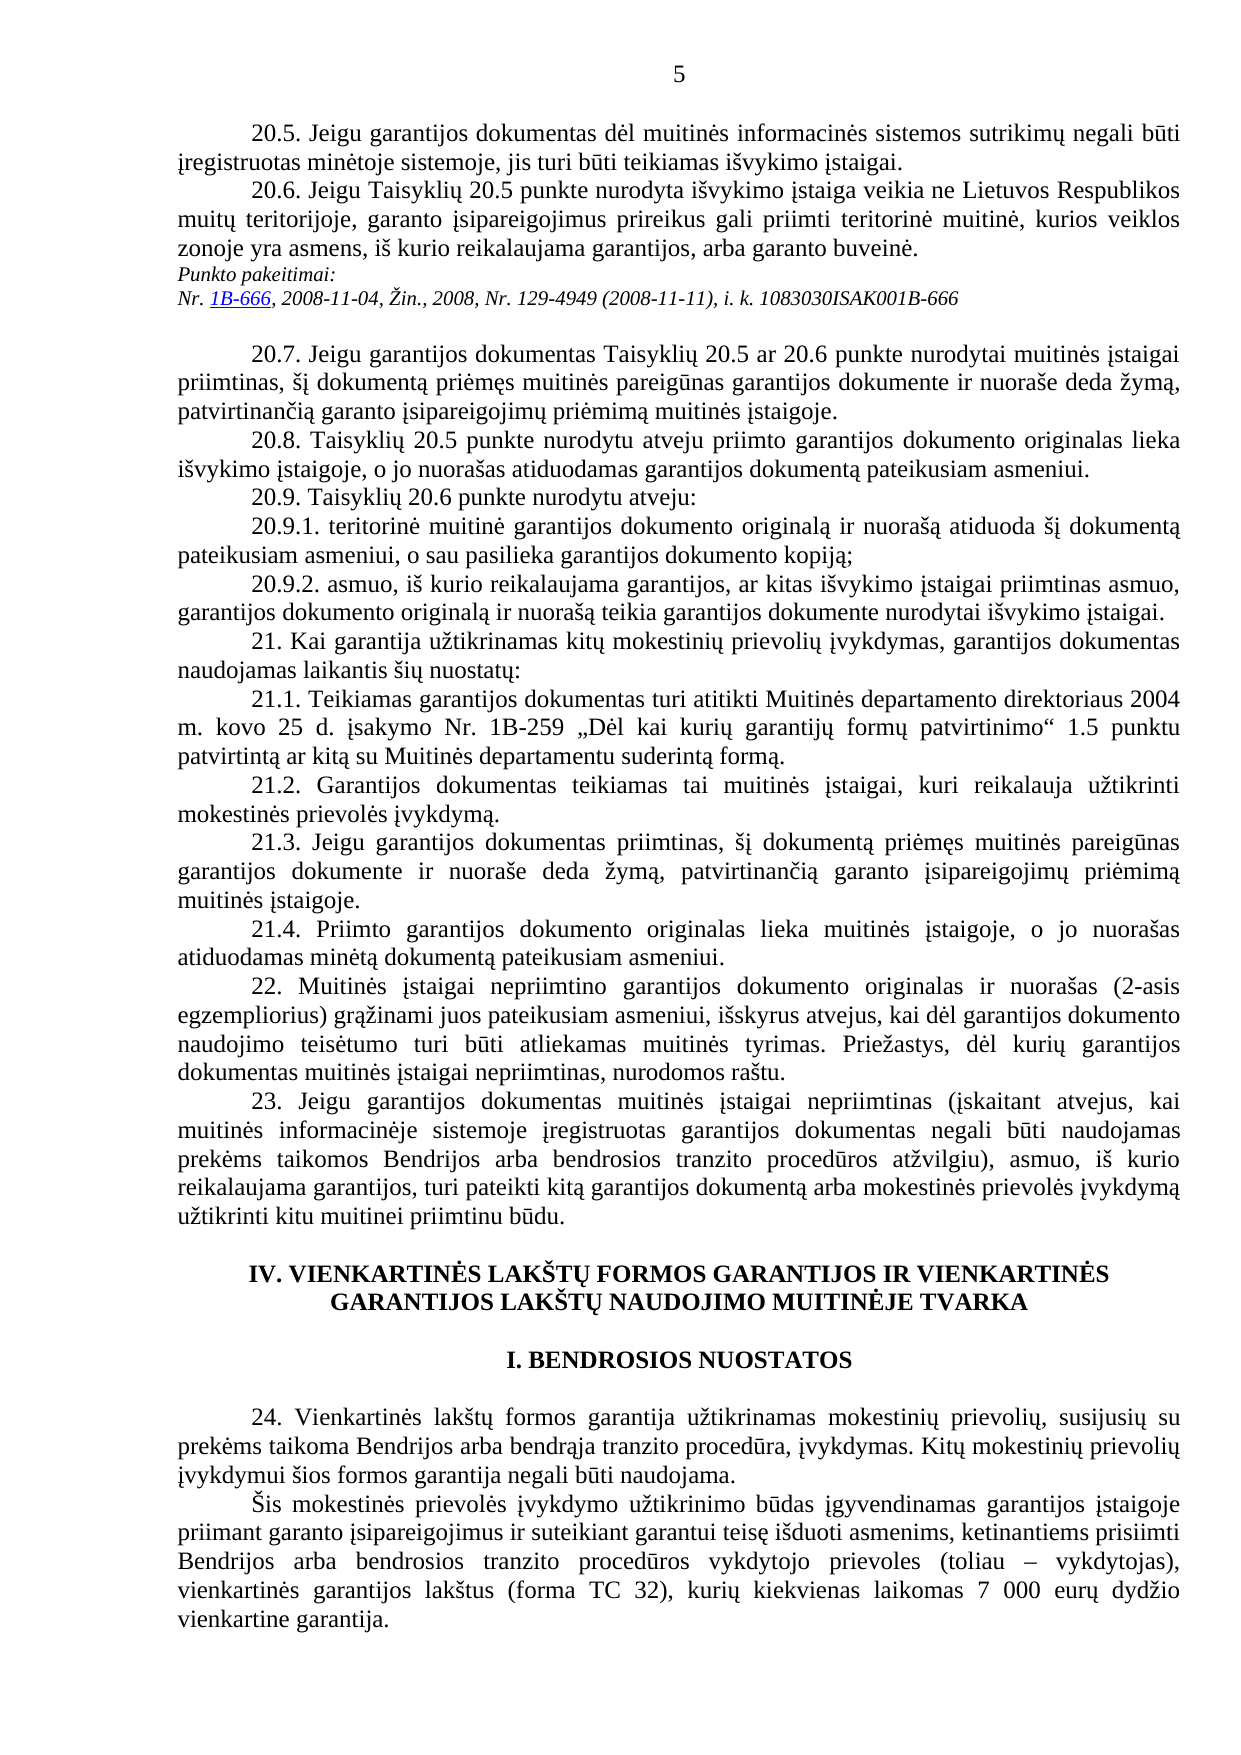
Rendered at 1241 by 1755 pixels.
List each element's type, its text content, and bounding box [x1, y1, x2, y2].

text 20.9. Taisyklių 20.6 punkte nurodytu atveju: [177, 482, 1181, 511]
text 22. Muitinės įstaigai nepriimtino garantijos dokumento originalas ir nuorašas (2-asis egzempliorius) grąžinami juos pateikusiam asmeniui, išskyrus atvejus, kai dėl garantijos dokumento naudojimo teisėtumo turi būti atliekamas muitinės tyrimas. Priežastys, dėl kurių garantijos dokumentas muitinės įstaigai nepriimtinas, nurodomos raštu. [177, 971, 1181, 1086]
text 21.1. Teikiamas garantijos dokumentas turi atitikti Muitinės departamento direktoriaus 2004 m. kovo 25 d. įsakymo Nr. 1B-259 „Dėl kai kurių garantijų formų patvirtinimo“ 1.5 punktu patvirtintą ar kitą su Muitinės departamentu suderintą formą. [177, 684, 1181, 770]
text 20.7. Jeigu garantijos dokumentas Taisyklių 20.5 ar 20.6 punkte nurodytai muitinės įstaigai priimtinas, šį dokumentą priėmęs muitinės pareigūnas garantijos dokumente ir nuoraše deda žymą, patvirtinančią garanto įsipareigojimų priėmimą muitinės įstaigoje. [177, 339, 1181, 425]
text 21.2. Garantijos dokumentas teikiamas tai muitinės įstaigai, kuri reikalauja užtikrinti mokestinės prievolės įvykdymą. [177, 770, 1181, 827]
text 20.8. Taisyklių 20.5 punkte nurodytu atveju priimto garantijos dokumento originalas lieka išvykimo įstaigoje, o jo nuorašas atiduodamas garantijos dokumentą pateikusiam asmeniui. [177, 425, 1181, 482]
text 20.9.2. asmuo, iš kurio reikalaujama garantijos, ar kitas išvykimo įstaigai priimtinas asmuo, garantijos dokumento originalą ir nuorašą teikia garantijos dokumente nurodytai išvykimo įstaigai. [177, 569, 1181, 626]
text 20.5. Jeigu garantijos dokumentas dėl muitinės informacinės sistemos sutrikimų negali būti įregistruotas minėtoje sistemoje, jis turi būti teikiamas išvykimo įstaigai. [177, 118, 1181, 176]
text 21.4. Priimto garantijos dokumento originalas lieka muitinės įstaigoje, o jo nuorašas atiduodamas minėtą dokumentą pateikusiam asmeniui. [177, 914, 1181, 971]
text 20.9.1. teritorinė muitinė garantijos dokumento originalą ir nuorašą atiduoda šį dokumentą pateikusiam asmeniui, o sau pasilieka garantijos dokumento kopiją; [177, 511, 1181, 569]
text Punkto pakeitimai: [177, 262, 1181, 286]
text Nr. 1B-666, 2008-11-04, Žin., 2008, Nr. 129-4949 (2008-11-11), i. k. 1083030ISAK001B-666 [177, 286, 1181, 310]
text Šis mokestinės prievolės įvykdymo užtikrinimo būdas įgyvendinamas garantijos įstaigoje priimant garanto įsipareigojimus ir suteikiant garantui teisę išduoti asmenims, ketinantiems prisiimti Bendrijos arba bendrosios tranzito procedūros vykdytojo prievoles (toliau – vykdytojas), vienkartinės garantijos lakštus (forma TC 32), kurių kiekvienas laikomas 7 000 eurų dydžio vienkartine garantija. [177, 1489, 1181, 1632]
text I. BENDROSIOS NUOSTATOS [177, 1345, 1181, 1374]
text 23. Jeigu garantijos dokumentas muitinės įstaigai nepriimtinas (įskaitant atvejus, kai muitinės informacinėje sistemoje įregistruotas garantijos dokumentas negali būti naudojamas prekėms taikomos Bendrijos arba bendrosios tranzito procedūros atžvilgiu), asmuo, iš kurio reikalaujama garantijos, turi pateikti kitą garantijos dokumentą arba mokestinės prievolės įvykdymą užtikrinti kitu muitinei priimtinu būdu. [177, 1086, 1181, 1230]
text 21. Kai garantija užtikrinamas kitų mokestinių prievolių įvykdymas, garantijos dokumentas naudojamas laikantis šių nuostatų: [177, 626, 1181, 684]
text IV. VIENKARTINĖS LAKŠTŲ FORMOS GARANTIJOS IR VIENKARTINĖS GARANTIJOS LAKŠTŲ NAUDOJIMO MUITINĖJE TVARKA [177, 1259, 1181, 1316]
text 21.3. Jeigu garantijos dokumentas priimtinas, šį dokumentą priėmęs muitinės pareigūnas garantijos dokumente ir nuoraše deda žymą, patvirtinančią garanto įsipareigojimų priėmimą muitinės įstaigoje. [177, 827, 1181, 914]
text 20.6. Jeigu Taisyklių 20.5 punkte nurodyta išvykimo įstaiga veikia ne Lietuvos Respublikos muitų teritorijoje, garanto įsipareigojimus prireikus gali priimti teritorinė muitinė, kurios veiklos zonoje yra asmens, iš kurio reikalaujama garantijos, arba garanto buveinė. [177, 176, 1181, 262]
text 24. Vienkartinės lakštų formos garantija užtikrinamas mokestinių prievolių, susijusių su prekėms taikoma Bendrijos arba bendrąja tranzito procedūra, įvykdymas. Kitų mokestinių prievolių įvykdymui šios formos garantija negali būti naudojama. [177, 1402, 1181, 1489]
